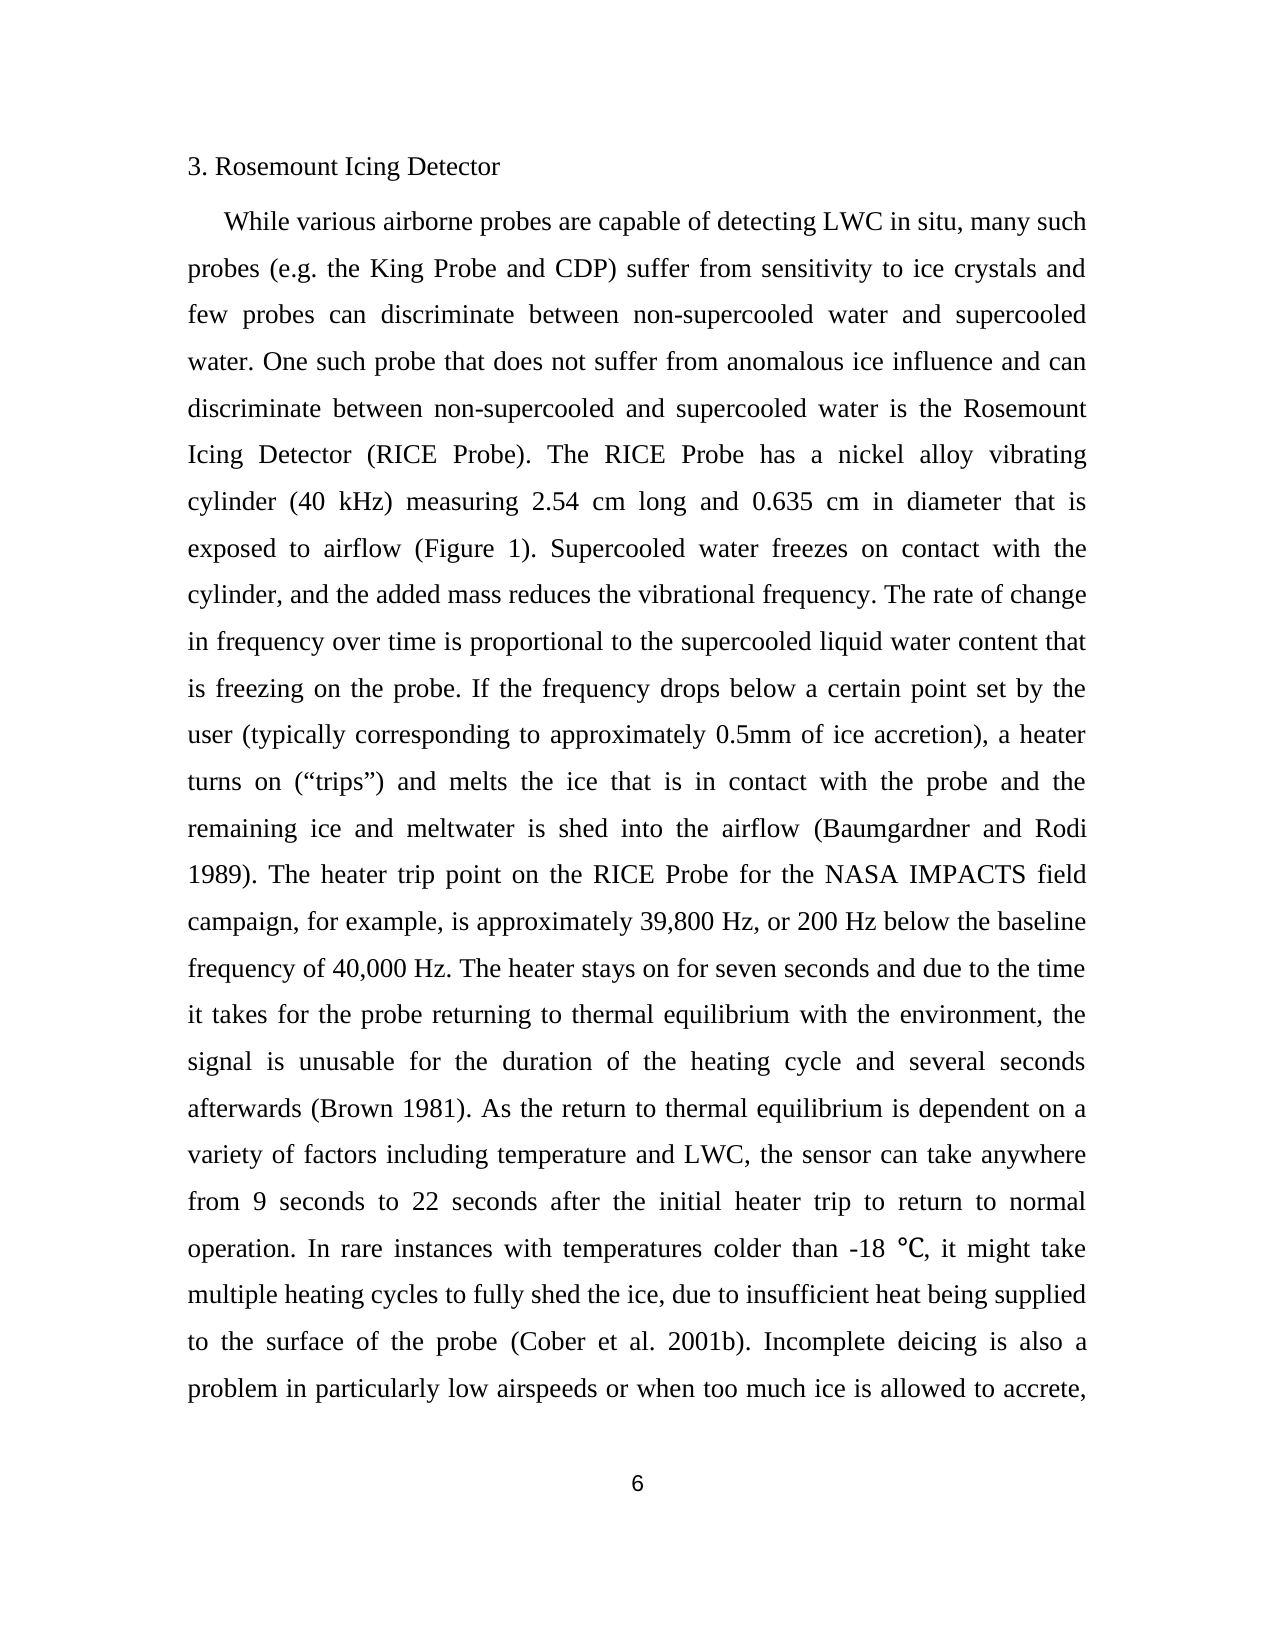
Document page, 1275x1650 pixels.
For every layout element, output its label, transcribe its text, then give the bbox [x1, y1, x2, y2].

text While various airborne probes are capable of detecting LWC in situ, many such probes (e.g. the King Probe and CDP) suffer from sensitivity to ice crystals and few probes can discriminate between non-supercooled water and supercooled water. One such probe that does not suffer from anomalous ice influence and can discriminate between non-supercooled and supercooled water is the Rosemount Icing Detector (RICE Probe). The RICE Probe has a nickel alloy vibrating cylinder (40 kHz) measuring 2.54 cm long and 0.635 cm in diameter that is exposed to airflow (Figure 1). Supercooled water freezes on contact with the cylinder, and the added mass reduces the vibrational frequency. The rate of change in frequency over time is proportional to the supercooled liquid water content that is freezing on the probe. If the frequency drops below a certain point set by the user (typically corresponding to approximately 0.5mm of ice accretion), a heater turns on (“trips”) and melts the ice that is in contact with the probe and the remaining ice and meltwater is shed into the airflow (Baumgardner and Rodi 1989). The heater trip point on the RICE Probe for the NASA IMPACTS field campaign, for example, is approximately 39,800 Hz, or 200 Hz below the baseline frequency of 40,000 Hz. The heater stays on for seven seconds and due to the time it takes for the probe returning to thermal equilibrium with the environment, the signal is unusable for the duration of the heating cycle and several seconds afterwards (Brown 1981). As the return to thermal equilibrium is dependent on a variety of factors including temperature and LWC, the sensor can take anywhere from 9 seconds to 22 seconds after the initial heater trip to return to normal operation. In rare instances with temperatures colder than -18 ℃, it might take multiple heating cycles to fully shed the ice, due to insufficient heat being supplied to the surface of the probe (Cober et al. 2001b). Incomplete deicing is also a problem in particularly low airspeeds or when too much ice is allowed to accrete, [187, 205, 1087, 1403]
subtitle 3. Rosemount Icing Detector [187, 150, 1087, 181]
